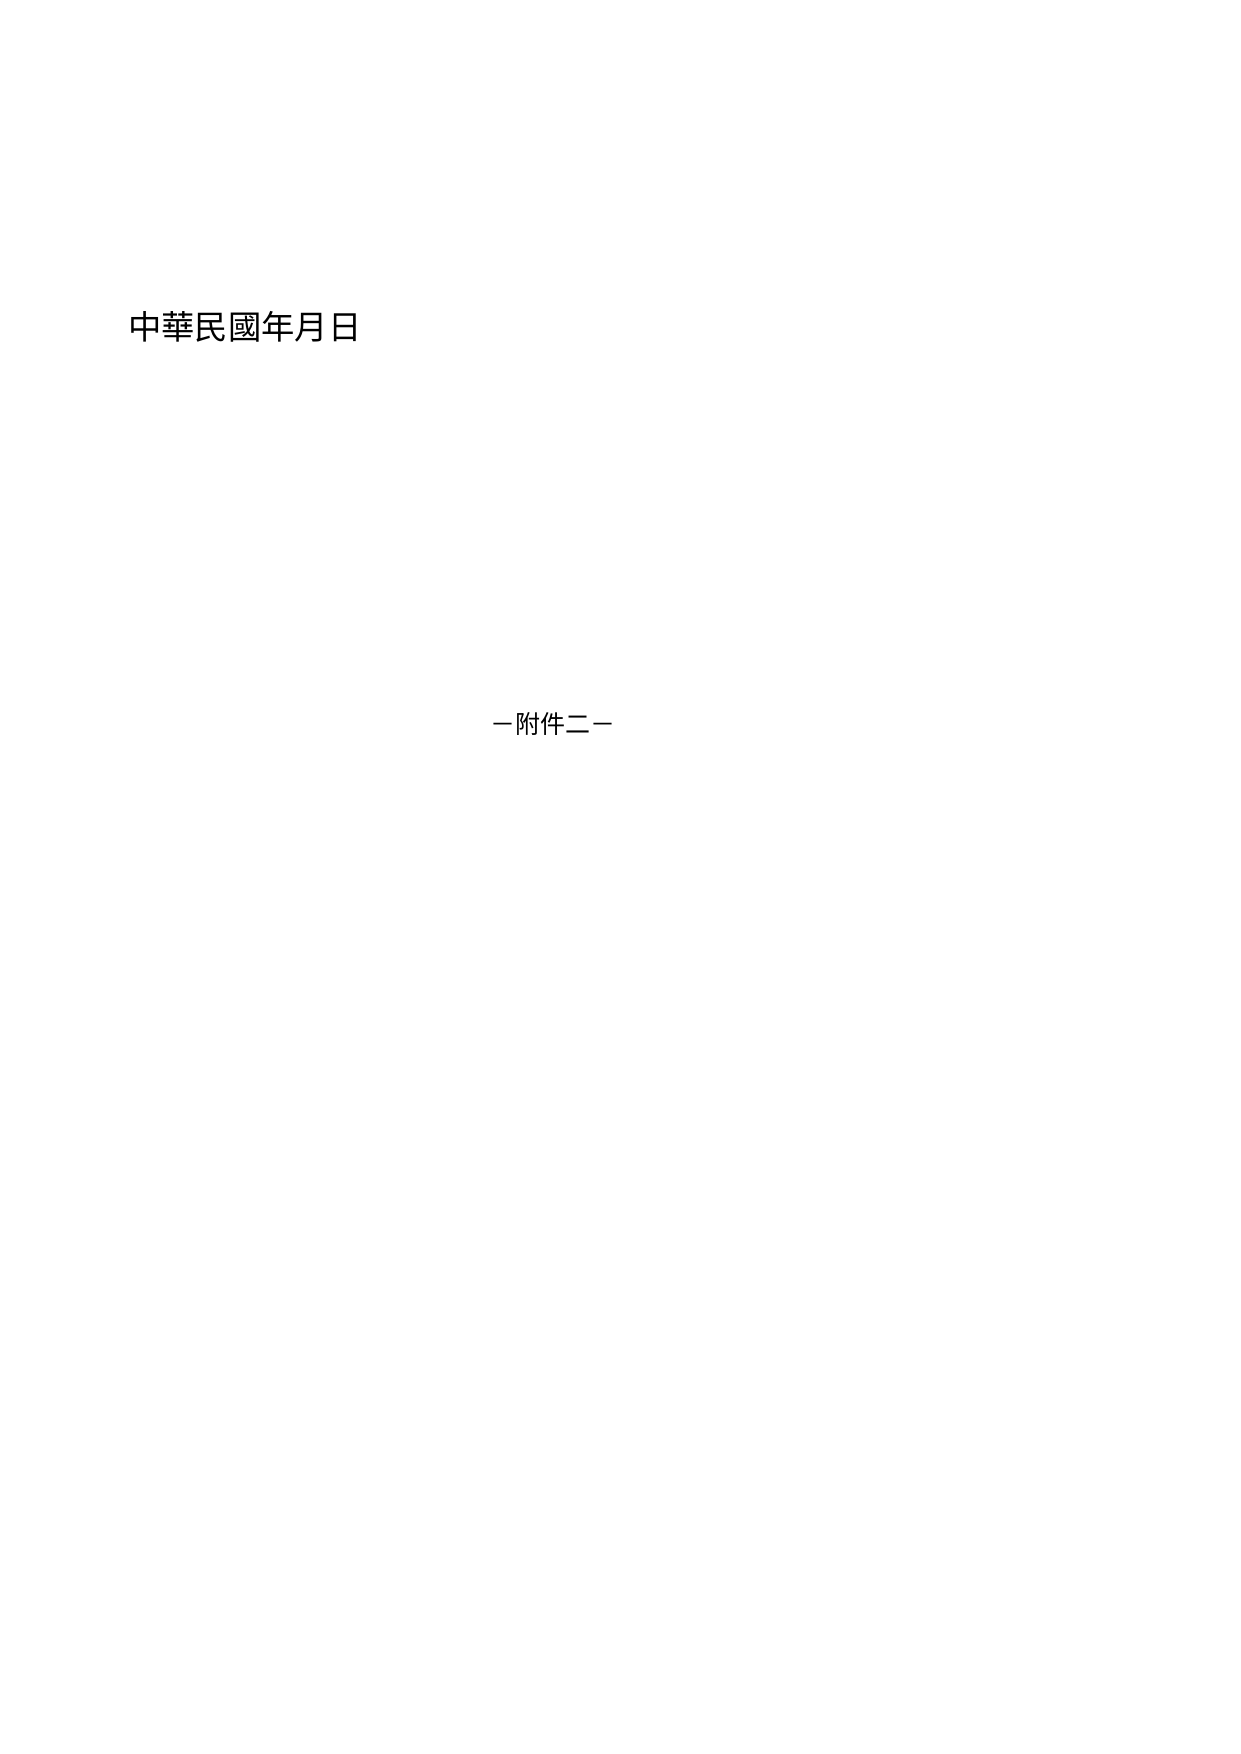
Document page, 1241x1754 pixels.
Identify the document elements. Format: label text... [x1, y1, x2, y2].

text 中華民國年月日 [128, 283, 1112, 346]
text [475, 696, 637, 751]
text －附件二－ [490, 704, 622, 741]
